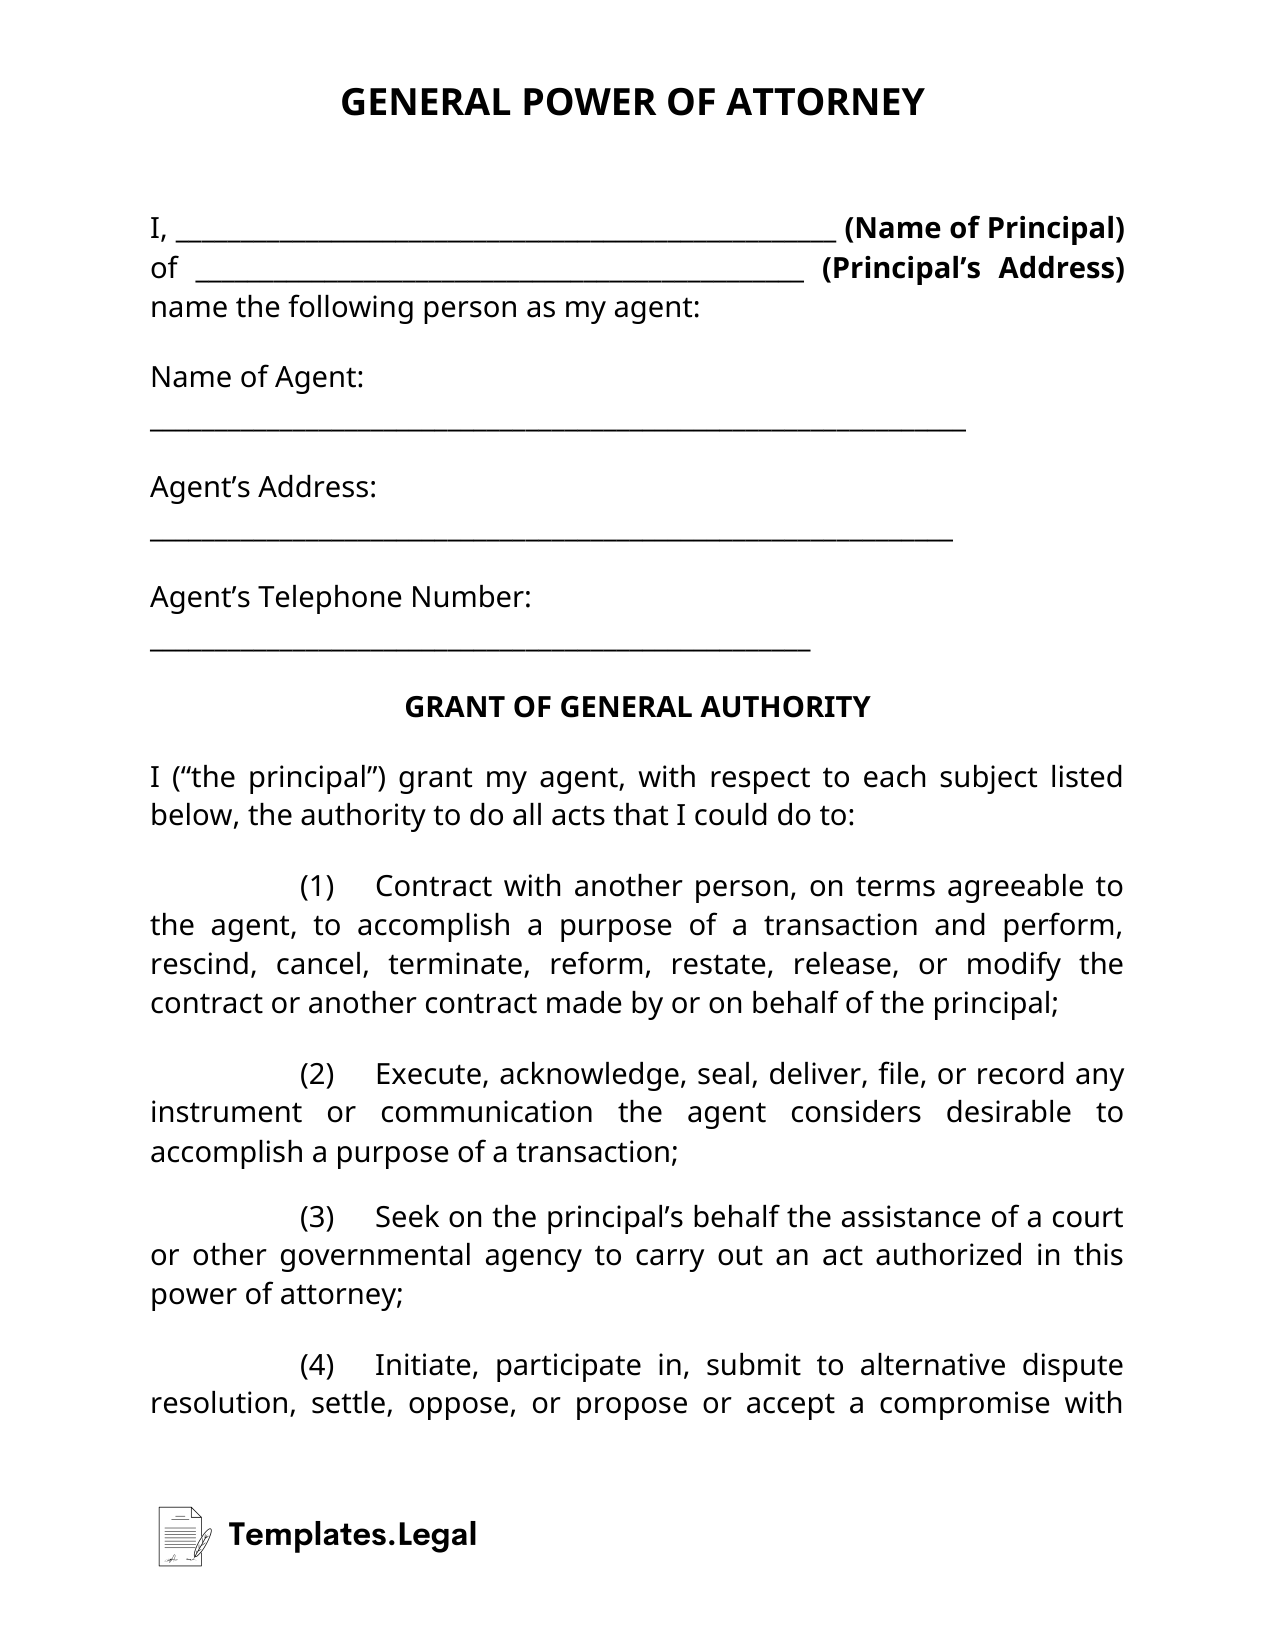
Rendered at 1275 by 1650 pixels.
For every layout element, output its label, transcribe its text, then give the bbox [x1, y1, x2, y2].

list Seek on the principal’s behalf the assistance of a court or other governmental agency to carry out an act authorized in this power of attorney; [150, 1196, 1125, 1313]
text Agent’s Telephone Number: ___________________________________________________ [150, 577, 1125, 656]
list Initiate, participate in, submit to alternative dispute resolution, settle, oppose, or propose or accept a compromise with [150, 1344, 1125, 1422]
text Name of Agent: _______________________________________________________________ [150, 356, 1125, 436]
list Execute, acknowledge, seal, deliver, file, or record any instrument or communication the agent considers desirable to accomplish a purpose of a transaction; [150, 1053, 1125, 1171]
text I (“the principal”) grant my agent, with respect to each subject listed below, the authority to do all acts that I could do to: [150, 756, 1125, 834]
text GRANT OF GENERAL AUTHORITY [150, 686, 1125, 726]
text I, ___________________________________________________ (Name of Principal) of _______________________________________________ (Principal’s Address) name the following person as my agent: [150, 207, 1125, 326]
text GENERAL POWER OF ATTORNEY [150, 75, 1125, 126]
list Contract with another person, on terms agreeable to the agent, to accomplish a purpose of a transaction and perform, rescind, cancel, terminate, reform, restate, release, or modify the contract or another contract made by or on behalf of the principal; [150, 865, 1125, 1022]
text Agent’s Address: ______________________________________________________________ [150, 467, 1125, 546]
